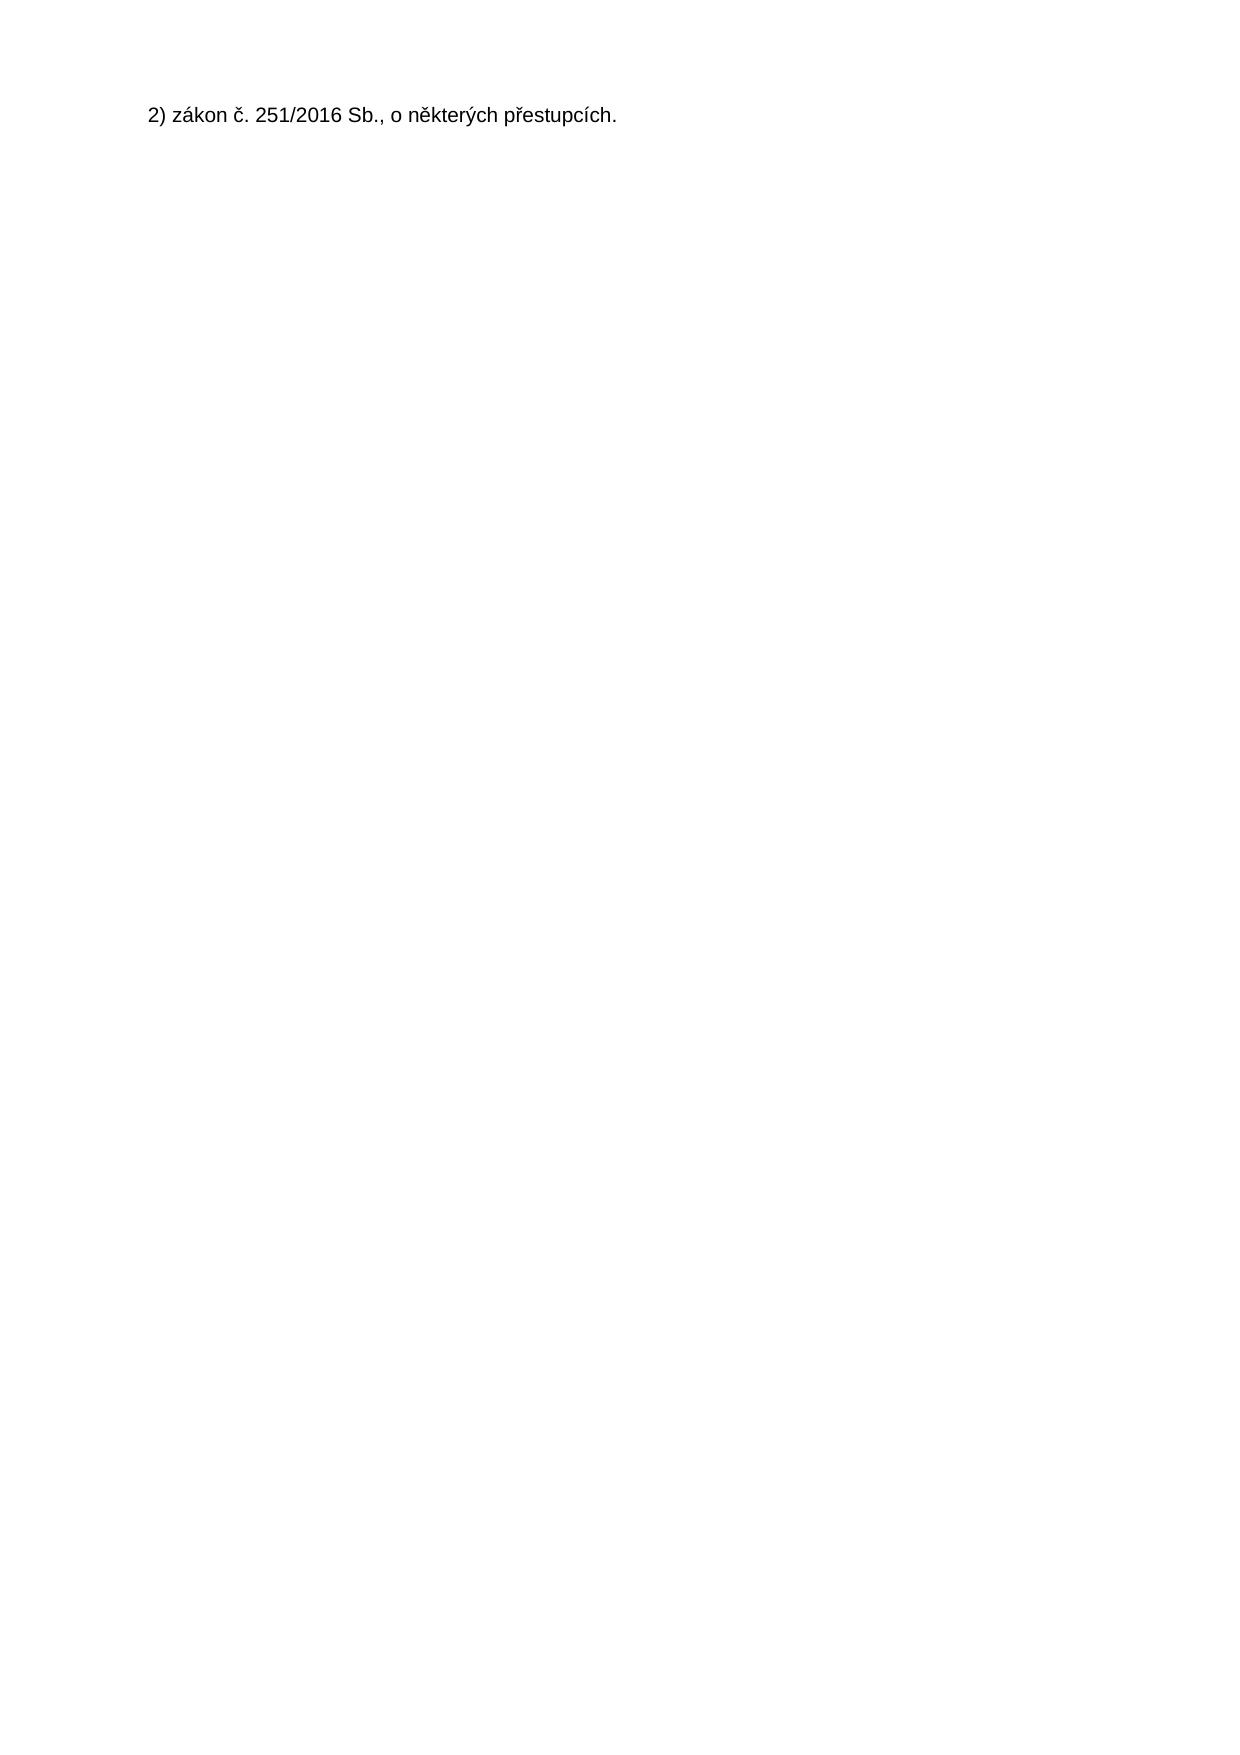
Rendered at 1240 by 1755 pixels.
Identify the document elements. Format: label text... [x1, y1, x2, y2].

text 2) zákon č. 251/2016 Sb., o některých přestupcích. [148, 102, 1092, 126]
